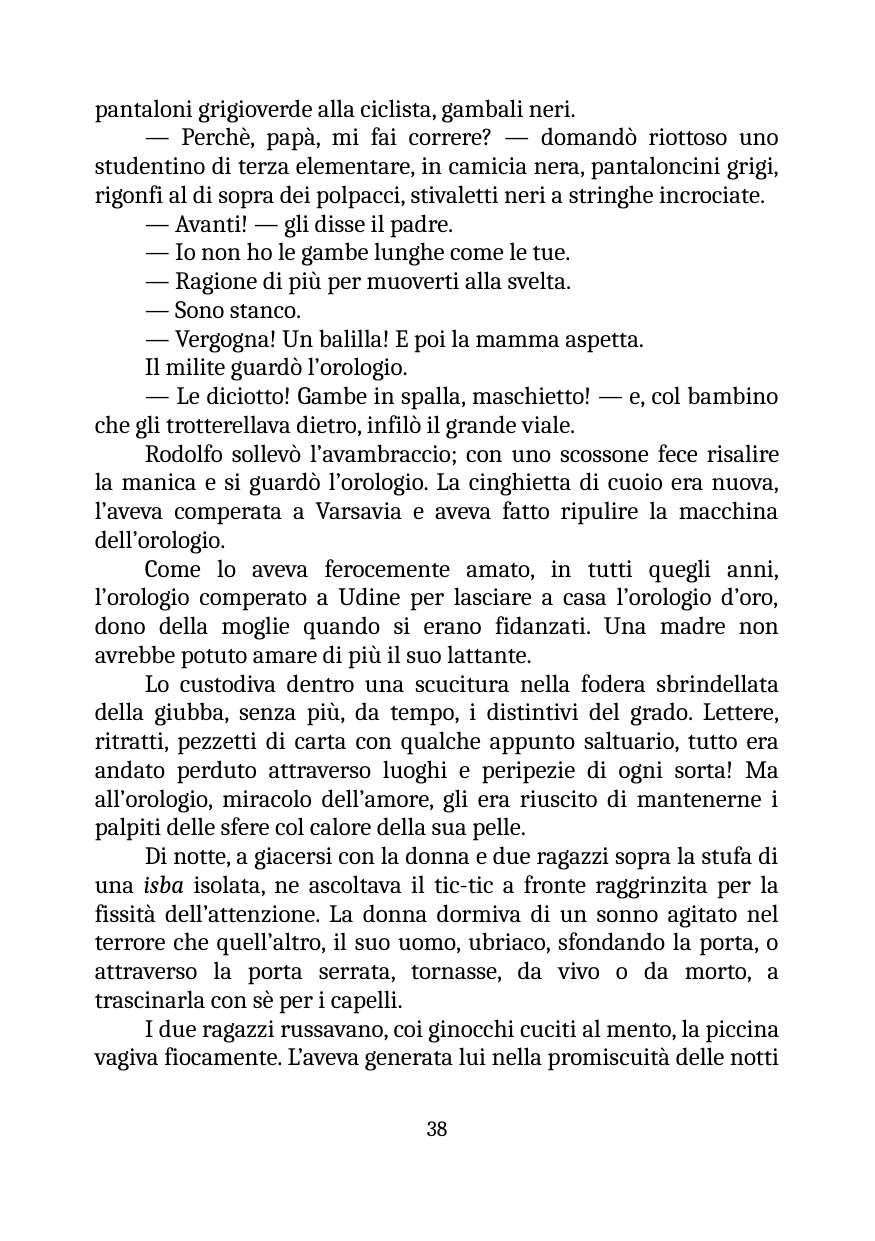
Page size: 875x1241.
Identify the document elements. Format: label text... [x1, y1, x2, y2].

text — Le diciotto! Gambe in spalla, maschietto! — e, col bambino che gli trotterellava dietro, infilò il grande viale. [94, 382, 779, 439]
text Di notte, a giacersi con la donna e due ragazzi sopra la stufa di una isba isolata, ne ascoltava il tic-tic a fronte raggrinzita per la fissità dell’attenzione. La donna dormiva di un sonno agitato nel terrore che quell’altro, il suo uomo, ubriaco, sfondando la porta, o attraverso la porta serrata, tornasse, da vivo o da morto, a trascinarla con sè per i capelli. [94, 842, 779, 1014]
text I due ragazzi russavano, coi ginocchi cuciti al mento, la piccina vagiva fiocamente. L’aveva generata lui nella promiscuità delle notti [94, 1014, 779, 1072]
text — Perchè, papà, mi fai correre? — domandò riottoso uno studentino di terza elementare, in camicia nera, pantaloncini grigi, rigonfi al di sopra dei polpacci, stivaletti neri a stringhe incrociate. [94, 123, 779, 209]
text pantaloni grigioverde alla ciclista, gambali neri. [94, 94, 779, 123]
text Lo custodiva dentro una scucitura nella fodera sbrindellata della giubba, senza più, da tempo, i distintivi del grado. Lettere, ritratti, pezzetti di carta con qualche appunto saltuario, tutto era andato perduto attraverso luoghi e peripezie di ogni sorta! Ma all’orologio, miracolo dell’amore, gli era riuscito di mantenerne i palpiti delle sfere col calore della sua pelle. [94, 669, 779, 842]
text — Ragione di più per muoverti alla svelta. [94, 267, 779, 296]
text Il milite guardò l’orologio. [94, 353, 779, 382]
text — Io non ho le gambe lunghe come le tue. [94, 238, 779, 267]
text — Avanti! — gli disse il padre. [94, 209, 779, 238]
text Rodolfo sollevò l’avambraccio; con uno scossone fece risalire la manica e si guardò l’orologio. La cinghietta di cuoio era nuova, l’aveva comperata a Varsavia e aveva fatto ripulire la macchina dell’orologio. [94, 439, 779, 554]
text Come lo aveva ferocemente amato, in tutti quegli anni, l’orologio comperato a Udine per lasciare a casa l’orologio d’oro, dono della moglie quando si erano fidanzati. Una madre non avrebbe potuto amare di più il suo lattante. [94, 554, 779, 669]
text — Vergogna! Un balilla! E poi la mamma aspetta. [94, 324, 779, 353]
text — Sono stanco. [94, 296, 779, 324]
